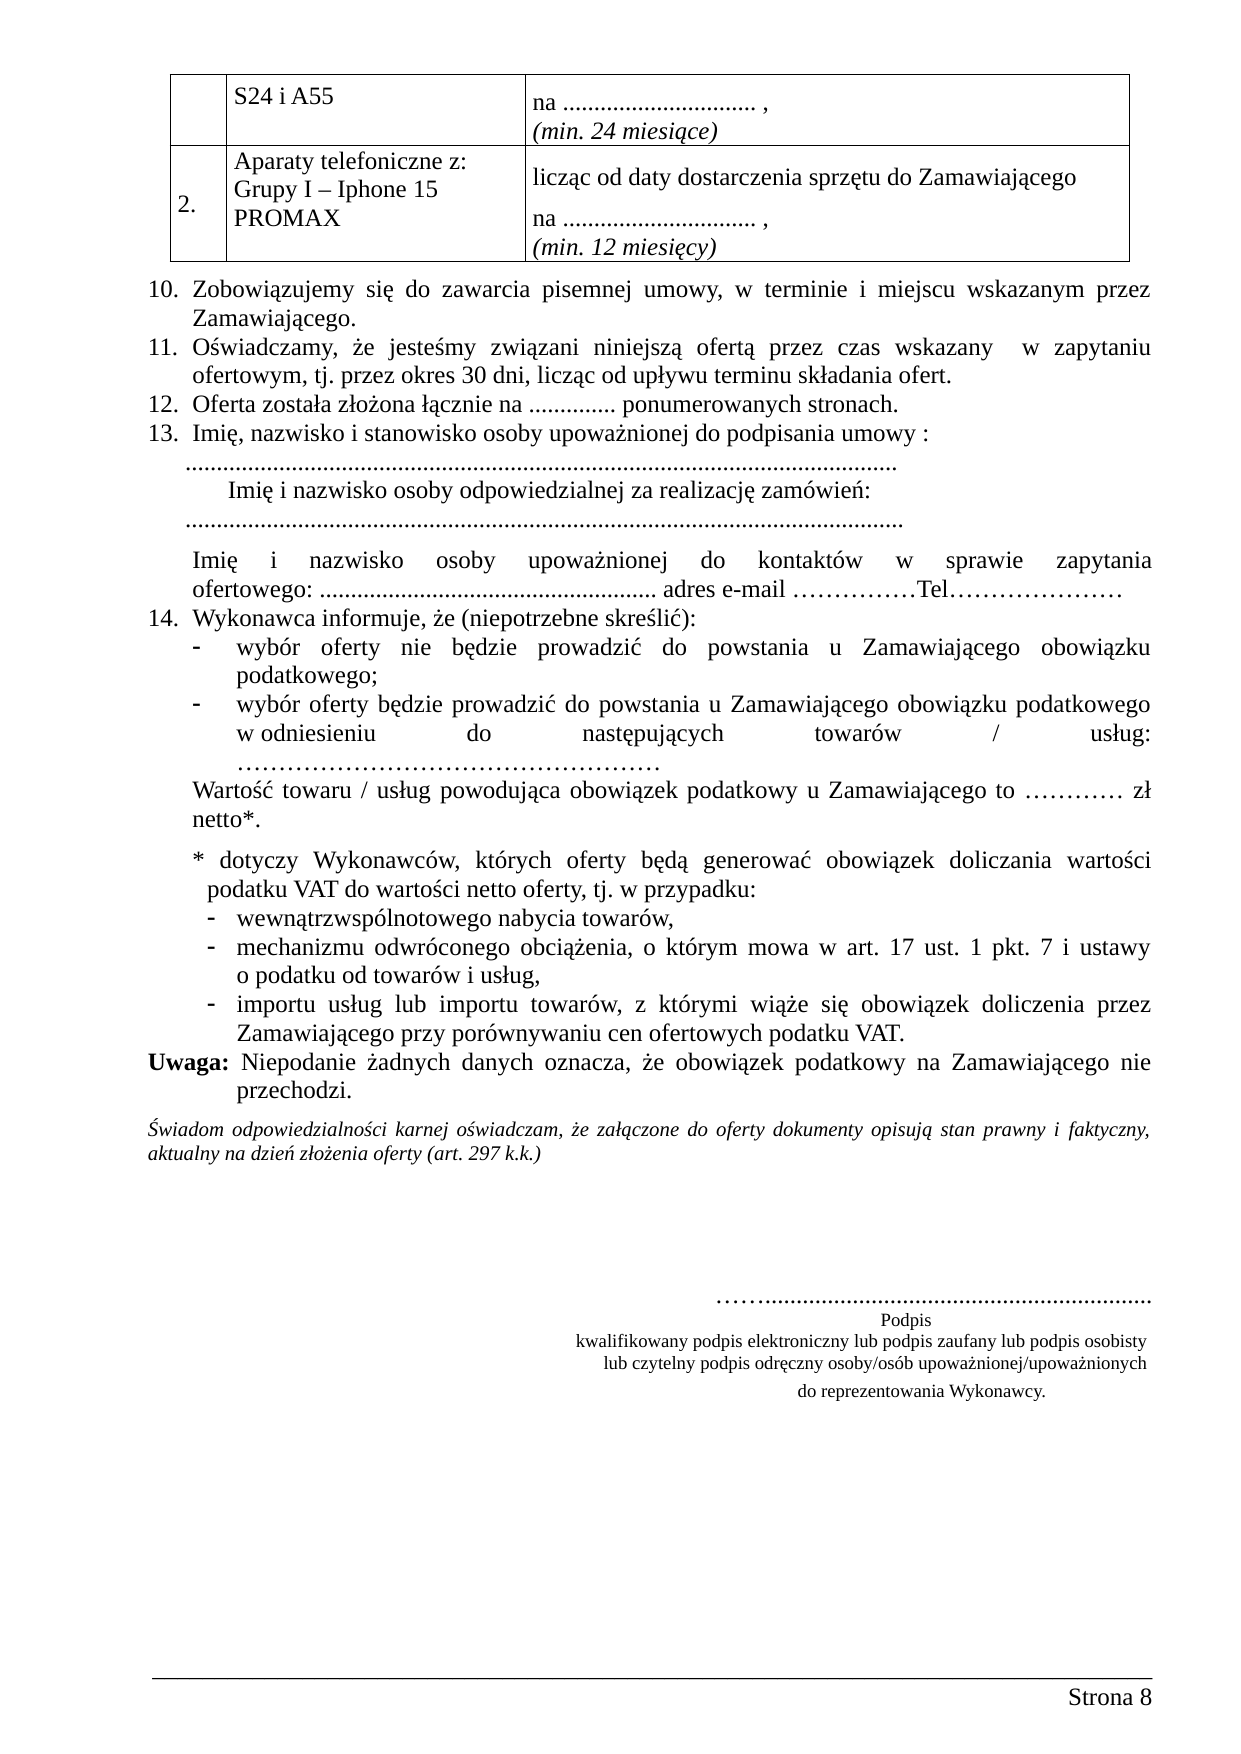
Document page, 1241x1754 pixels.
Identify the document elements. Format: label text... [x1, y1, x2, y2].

text Świadom odpowiedzialności karnej oświadczam, że załączone do oferty dokumenty opisują stan prawny i faktyczny, aktualny na dzień złożenia oferty (art. 297 k.k.) [148, 1117, 1152, 1165]
table_cell S24 i A55 [227, 75, 525, 145]
text do reprezentowania Wykonawcy. [665, 1373, 1152, 1402]
list Imię, nazwisko i stanowisko osoby upoważnionej do podpisania umowy : [148, 418, 1152, 447]
table_cell na ............................... , (min. 24 miesiące) [526, 75, 1129, 145]
text Uwaga: Niepodanie żadnych danych oznacza, że obowiązek podatkowy na Zamawiającego nie przechodzi. [148, 1047, 1152, 1104]
text Imię i nazwisko osoby upoważnionej do kontaktów w sprawie zapytania ofertowego: ...................................................... adres e-mail ……………Tel………………… [192, 546, 1152, 603]
list wybór oferty będzie prowadzić do powstania u Zamawiającego obowiązku podatkowego w odniesieniu do następujących towarów / usług: …………………………………………… [192, 689, 1152, 776]
list mechanizmu odwróconego obciążenia, o którym mowa w art. 17 ust. 1 pkt. 7 i ustawy o podatku od towarów i usług, [207, 932, 1152, 989]
text …….............................................................. [148, 1280, 1152, 1309]
text lub czytelny podpis odręczny osoby/osób upoważnionej/upoważnionych [148, 1352, 1152, 1373]
list importu usług lub importu towarów, z którymi wiąże się obowiązek doliczenia przez Zamawiającego przy porównywaniu cen ofertowych podatku VAT. [207, 989, 1152, 1047]
text Wartość towaru / usług powodująca obowiązek podatkowy u Zamawiającego to ………… zł netto*. [192, 776, 1152, 833]
list Oświadczamy, że jesteśmy związani niniejszą ofertą przez czas wskazany w zapytaniu ofertowym, tj. przez okres 30 dni, licząc od upływu terminu składania ofert. [148, 332, 1152, 389]
table_cell 2. [171, 146, 226, 261]
text Imię i nazwisko osoby odpowiedzialnej za realizację zamówień: [148, 476, 1187, 504]
text kwalifikowany podpis elektroniczny lub podpis zaufany lub podpis osobisty [148, 1330, 1152, 1352]
text Podpis [591, 1309, 1152, 1330]
text .................................................................................................................. [148, 447, 1187, 476]
table_cell Aparaty telefoniczne z: Grupy I – Iphone 15 PROMAX [227, 146, 525, 261]
list wybór oferty nie będzie prowadzić do powstania u Zamawiającego obowiązku podatkowego; [192, 632, 1152, 689]
list wewnątrzwspólnotowego nabycia towarów, [207, 903, 1152, 932]
text ................................................................................................................... [148, 504, 1152, 533]
table_cell licząc od daty dostarczenia sprzętu do Zamawiającego na ............................... , (min. 12 miesięcy) [526, 146, 1129, 261]
text * dotyczy Wykonawców, których oferty będą generować obowiązek doliczania wartości podatku VAT do wartości netto oferty, tj. w przypadku: [192, 846, 1152, 903]
table_cell [171, 75, 226, 145]
list Oferta została złożona łącznie na .............. ponumerowanych stronach. [148, 389, 1152, 418]
list Wykonawca informuje, że (niepotrzebne skreślić): [148, 603, 1152, 632]
list Zobowiązujemy się do zawarcia pisemnej umowy, w terminie i miejscu wskazanym przez Zamawiającego. [148, 274, 1152, 332]
